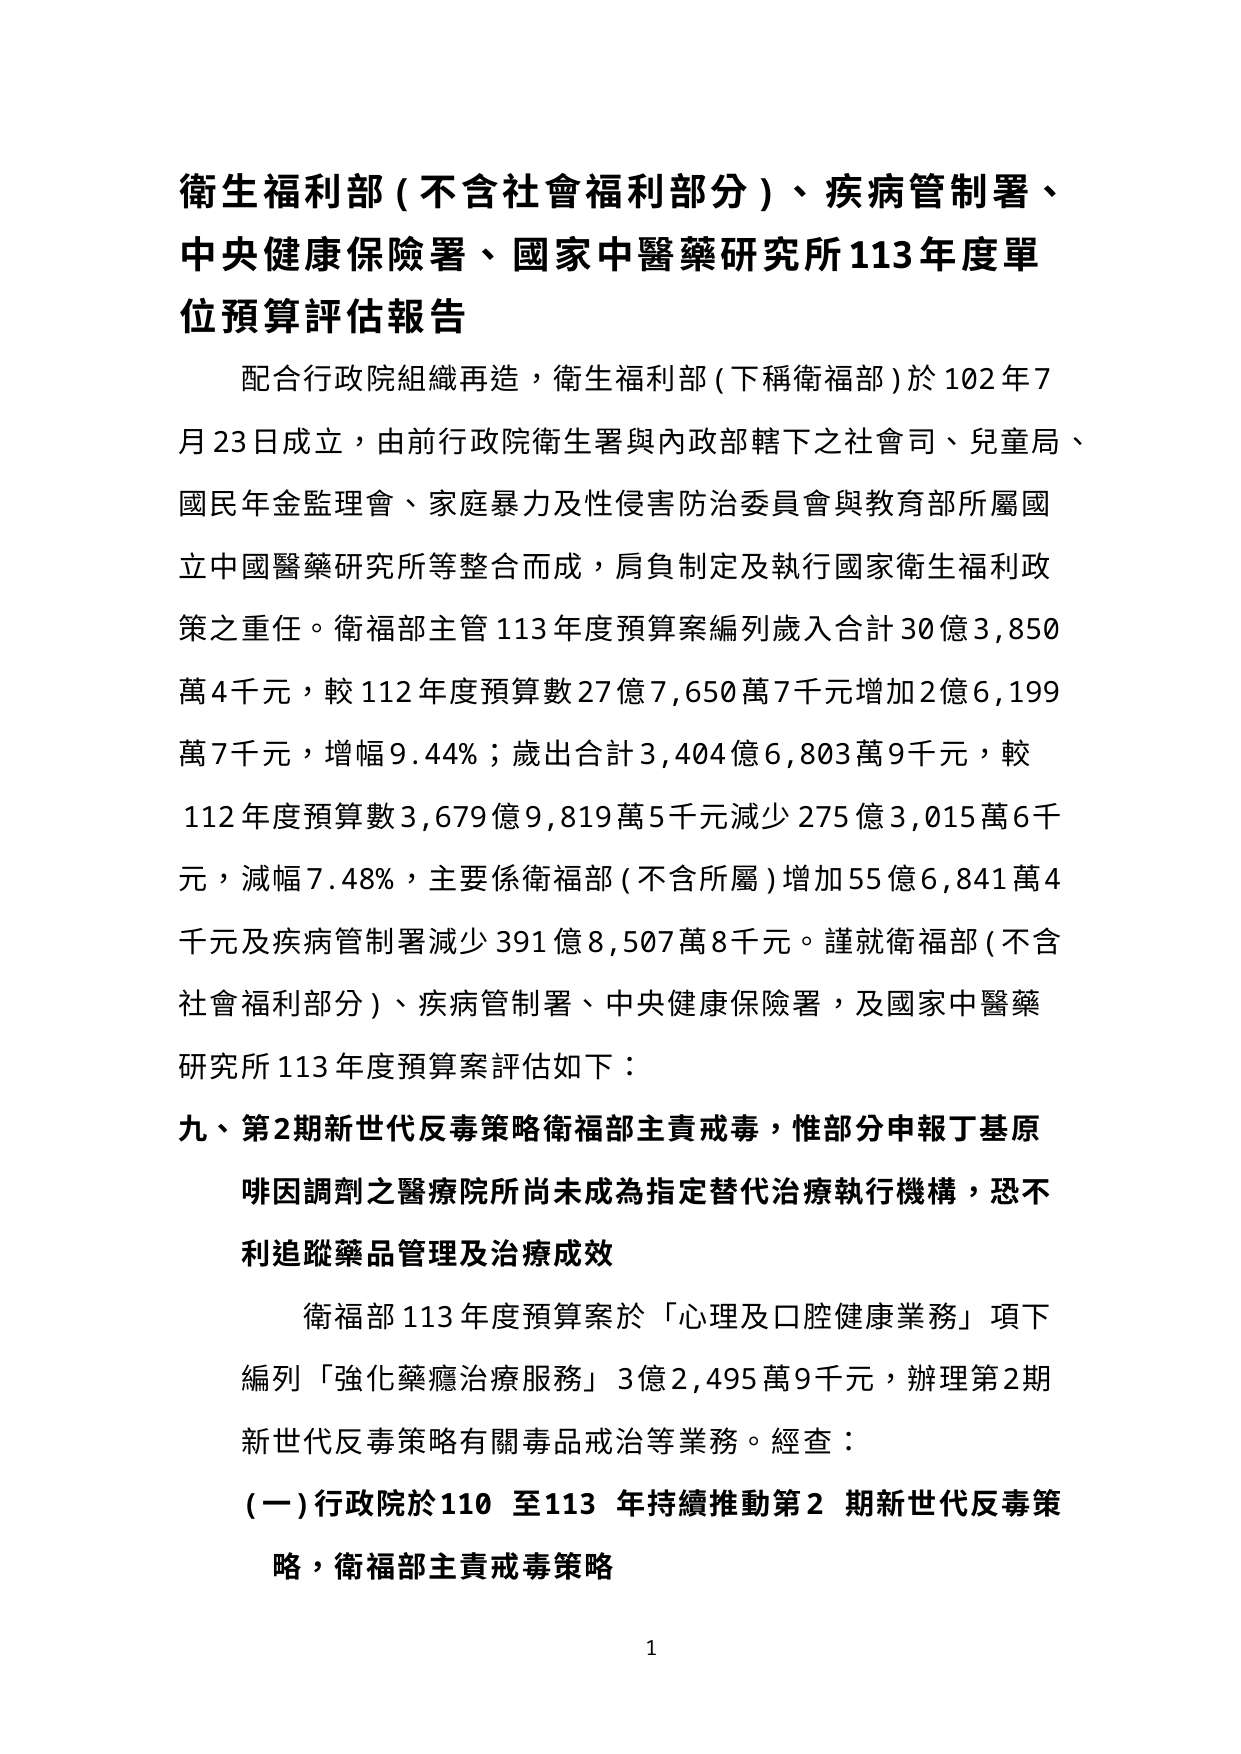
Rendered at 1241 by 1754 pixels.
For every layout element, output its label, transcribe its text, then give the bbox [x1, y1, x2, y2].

text 配合行政院組織再造，衛生福利部(下稱衛福部)於102年7月23日成立，由前行政院衛生署與內政部轄下之社會司、兒童局、國民年金監理會、家庭暴力及性侵害防治委員會與教育部所屬國立中國醫藥研究所等整合而成，肩負制定及執行國家衛生福利政策之重任。衛福部主管113年度預算案編列歲入合計30億3,850萬4千元，較112年度預算數27億7,650萬7千元增加2億6,199萬7千元，增幅9.44%；歲出合計3,404億6,803萬9千元，較112年度預算數3,679億9,819萬5千元減少275億3,015萬6千元，減幅7.48%，主要係衛福部(不含所屬)增加55億6,841萬4千元及疾病管制署減少391億8,507萬8千元。謹就衛福部(不含社會福利部分)、疾病管制署、中央健康保險署，及國家中醫藥研究所113年度預算案評估如下： [177, 335, 1063, 1085]
text (一)行政院於110 至113 年持續推動第2 期新世代反毒策略，衛福部主責戒毒策略 [236, 1460, 1063, 1585]
text 九、第2期新世代反毒策略衛福部主責戒毒，惟部分申報丁基原啡因調劑之醫療院所尚未成為指定替代治療執行機構，恐不利追蹤藥品管理及治療成效 [177, 1085, 1063, 1273]
text 衛福部113年度預算案於「心理及口腔健康業務」項下編列「強化藥癮治療服務」3億2,495萬9千元，辦理第2期新世代反毒策略有關毒品戒治等業務。經查： [236, 1273, 1063, 1460]
text 衛生福利部(不含社會福利部分)、疾病管制署、中央健康保險署、國家中醫藥研究所113年度單位預算評估報告 [177, 148, 1063, 335]
